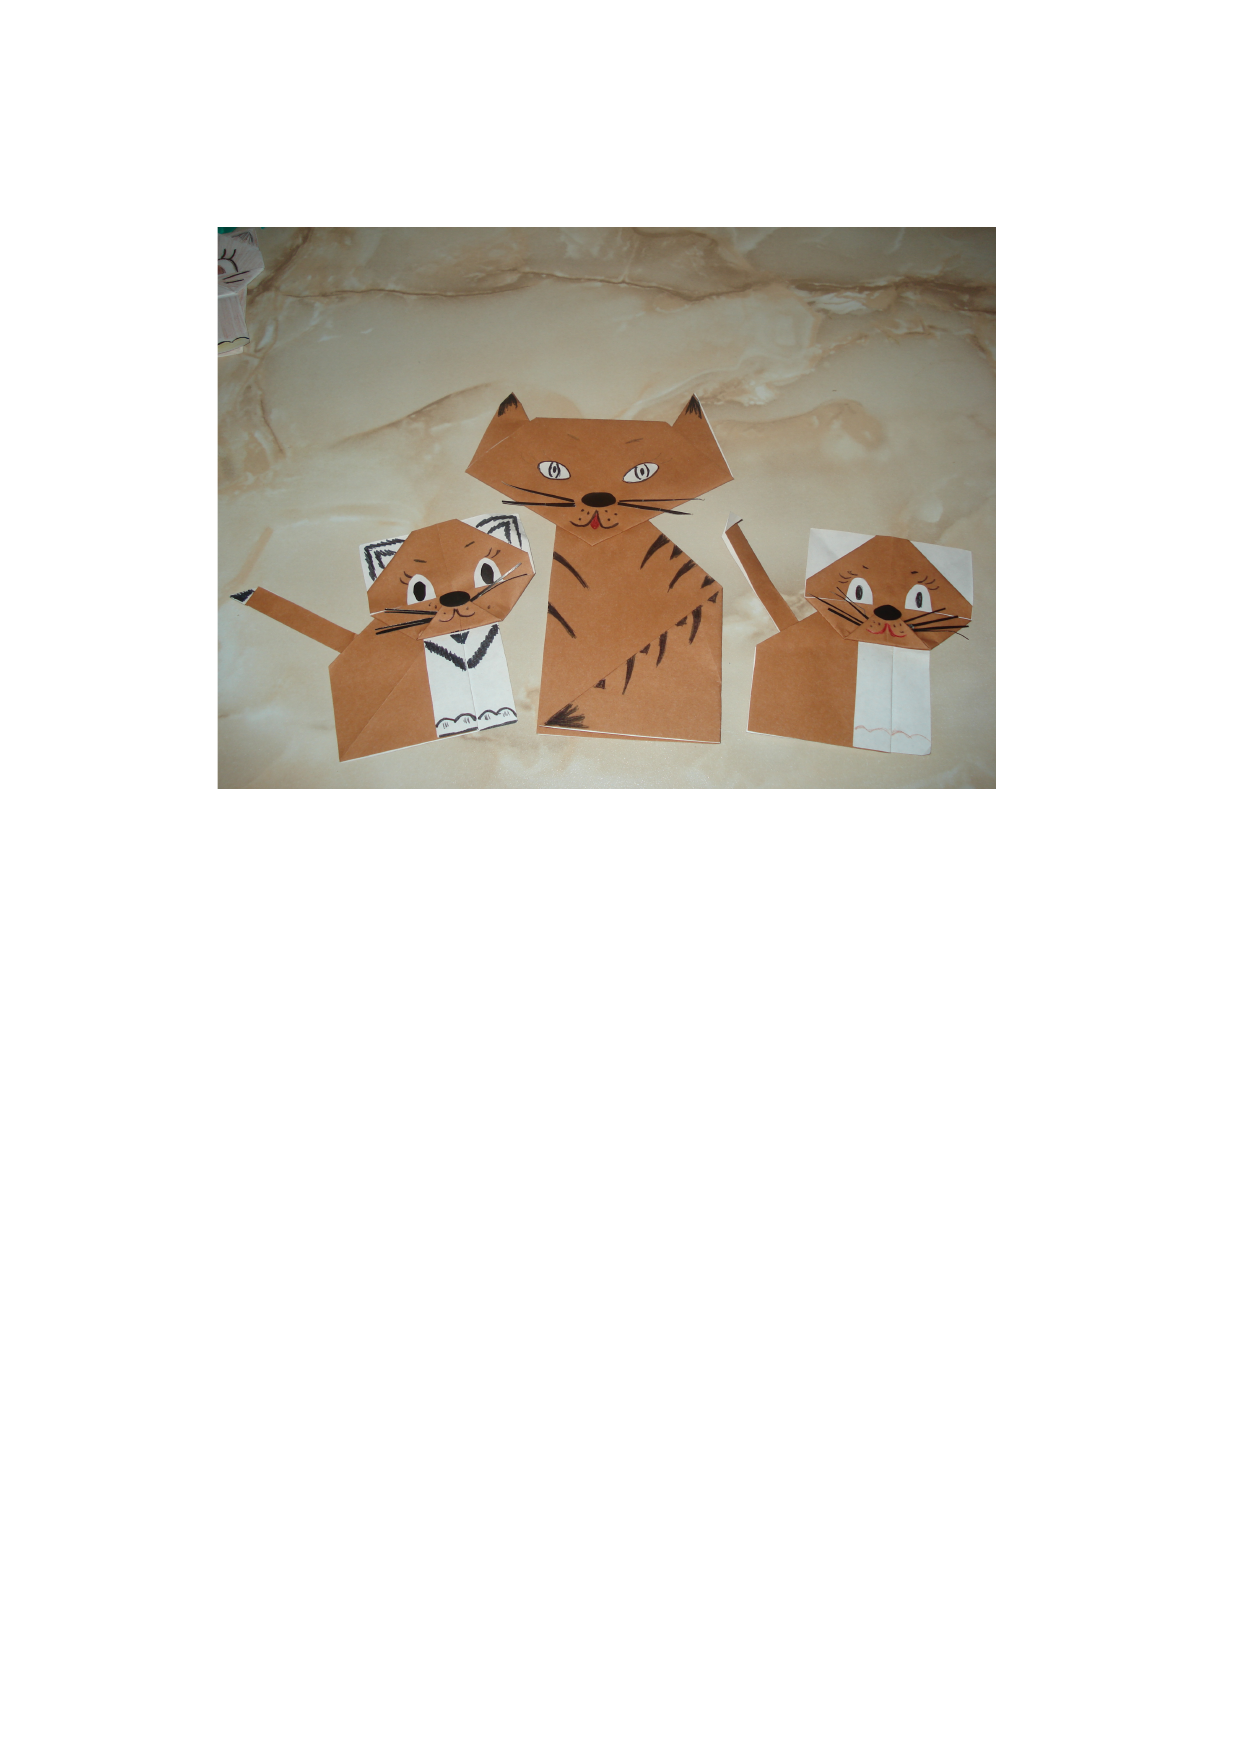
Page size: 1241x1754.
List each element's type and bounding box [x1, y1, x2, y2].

picture [217, 227, 996, 789]
